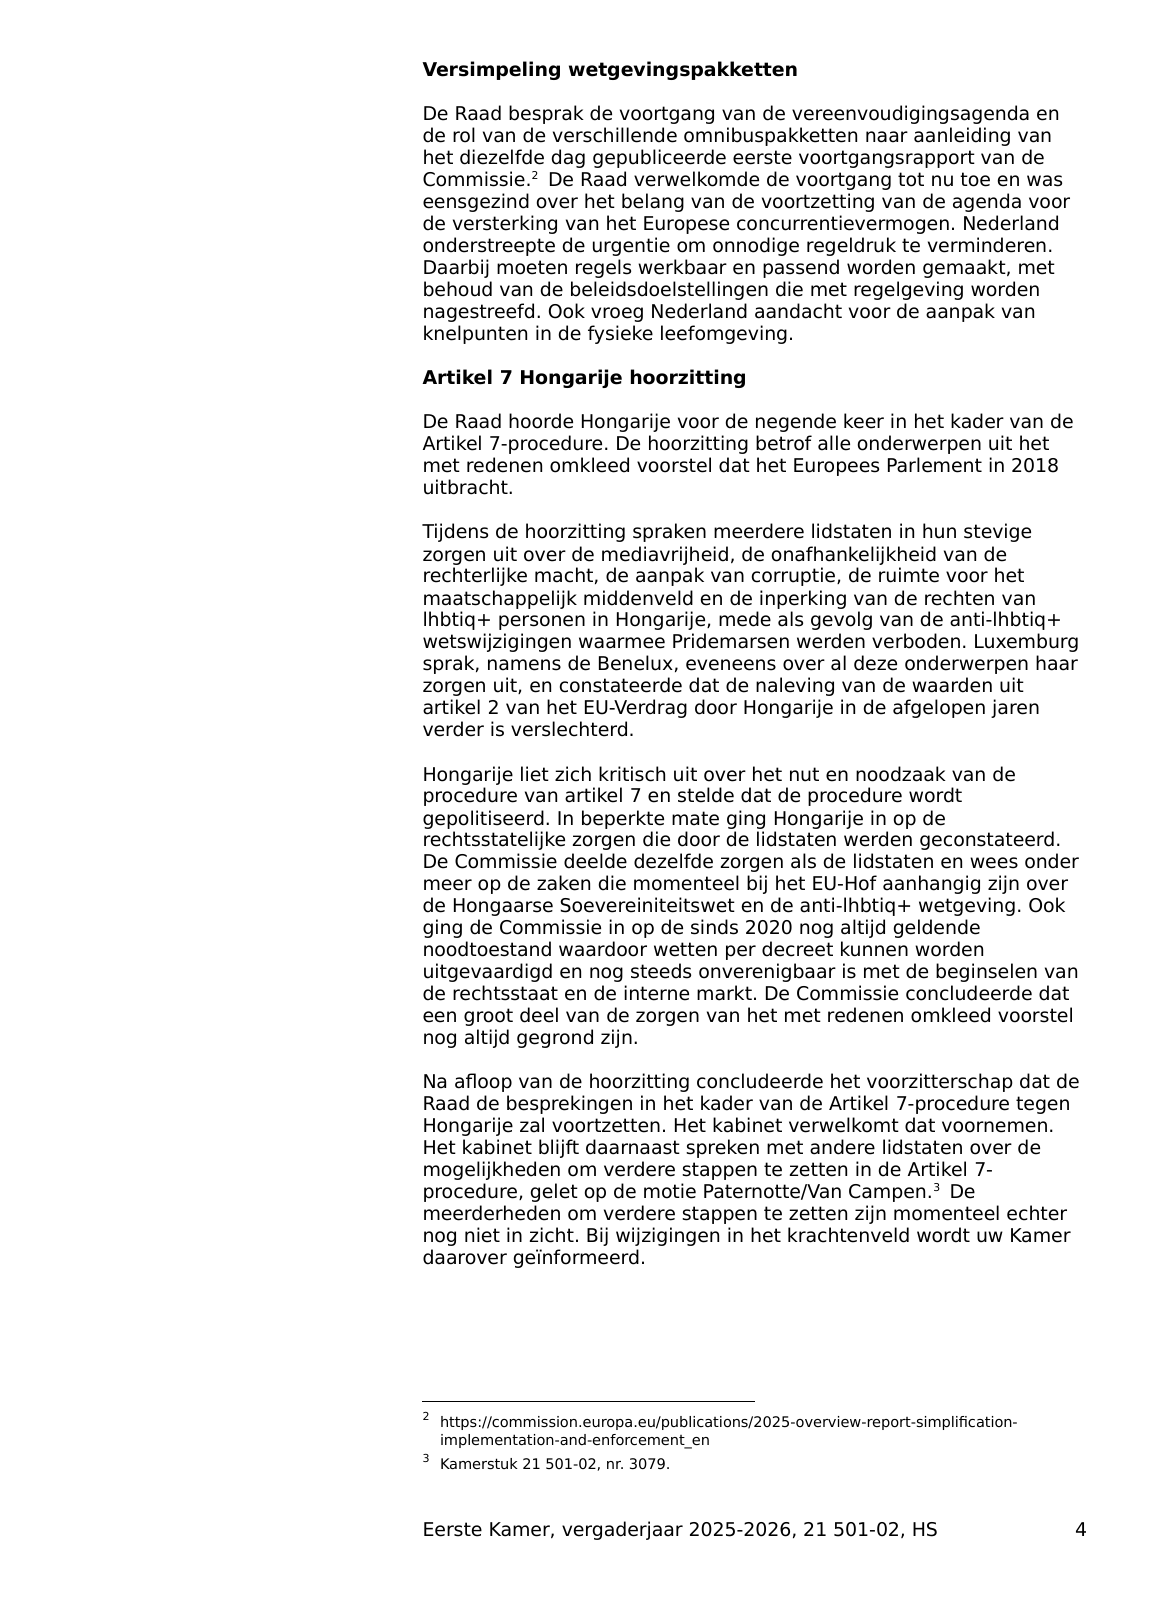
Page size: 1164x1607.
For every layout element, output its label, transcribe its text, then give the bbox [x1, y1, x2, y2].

text https://commission.europa.eu/publications/2025-overview-report-simplification-implementation-and-enforcement_en [422, 1410, 1087, 1449]
text Tijdens de hoorzitting spraken meerdere lidstaten in hun stevige zorgen uit over de mediavrijheid, de onafhankelijkheid van de rechterlijke macht, de aanpak van corruptie, de ruimte voor het maatschappelijk middenveld en de inperking van de rechten van lhbtiq+ personen in Hongarije, mede als gevolg van de anti-lhbtiq+ wetswijzigingen waarmee Pridemarsen werden verboden. Luxemburg sprak, namens de Benelux, eveneens over al deze onderwerpen haar zorgen uit, en constateerde dat de naleving van de waarden uit artikel 2 van het EU-Verdrag door Hongarije in de afgelopen jaren verder is verslechterd. [422, 521, 1087, 741]
text Hongarije liet zich kritisch uit over het nut en noodzaak van de procedure van artikel 7 en stelde dat de procedure wordt gepolitiseerd. In beperkte mate ging Hongarije in op de rechtsstatelijke zorgen die door de lidstaten werden geconstateerd. De Commissie deelde dezelfde zorgen als de lidstaten en wees onder meer op de zaken die momenteel bij het EU-Hof aanhangig zijn over de Hongaarse Soevereiniteitswet en de anti-lhbtiq+ wetgeving. Ook ging de Commissie in op de sinds 2020 nog altijd geldende noodtoestand waardoor wetten per decreet kunnen worden uitgevaardigd en nog steeds onverenigbaar is met de beginselen van de rechtsstaat en de interne markt. De Commissie concludeerde dat een groot deel van de zorgen van het met redenen omkleed voorstel nog altijd gegrond zijn. [422, 763, 1087, 1049]
subtitle Artikel 7 Hongarije hoorzitting [422, 367, 1087, 389]
text Kamerstuk 21 501-02, nr. 3079. [422, 1452, 1087, 1474]
subtitle Versimpeling wetgevingspakketten [422, 59, 1087, 81]
text Na afloop van de hoorzitting concludeerde het voorzitterschap dat de Raad de besprekingen in het kader van de Artikel 7-procedure tegen Hongarije zal voortzetten. Het kabinet verwelkomt dat voornemen. Het kabinet blijft daarnaast spreken met andere lidstaten over de mogelijkheden om verdere stappen te zetten in de Artikel 7-procedure, gelet op de motie Paternotte/Van Campen. De meerderheden om verdere stappen te zetten zijn momenteel echter nog niet in zicht. Bij wijzigingen in het krachtenveld wordt uw Kamer daarover geïnformeerd. [422, 1071, 1087, 1269]
text De Raad hoorde Hongarije voor de negende keer in het kader van de Artikel 7-procedure. De hoorzitting betrof alle onderwerpen uit het met redenen omkleed voorstel dat het Europees Parlement in 2018 uitbracht. [422, 411, 1087, 499]
text De Raad besprak de voortgang van de vereenvoudigingsagenda en de rol van de verschillende omnibuspakketten naar aanleiding van het diezelfde dag gepubliceerde eerste voortgangsrapport van de Commissie. De Raad verwelkomde de voortgang tot nu toe en was eensgezind over het belang van de voortzetting van de agenda voor de versterking van het Europese concurrentievermogen. Nederland onderstreepte de urgentie om onnodige regeldruk te verminderen. Daarbij moeten regels werkbaar en passend worden gemaakt, met behoud van de beleidsdoelstellingen die met regelgeving worden nagestreefd. Ook vroeg Nederland aandacht voor de aanpak van knelpunten in de fysieke leefomgeving. [422, 103, 1087, 345]
